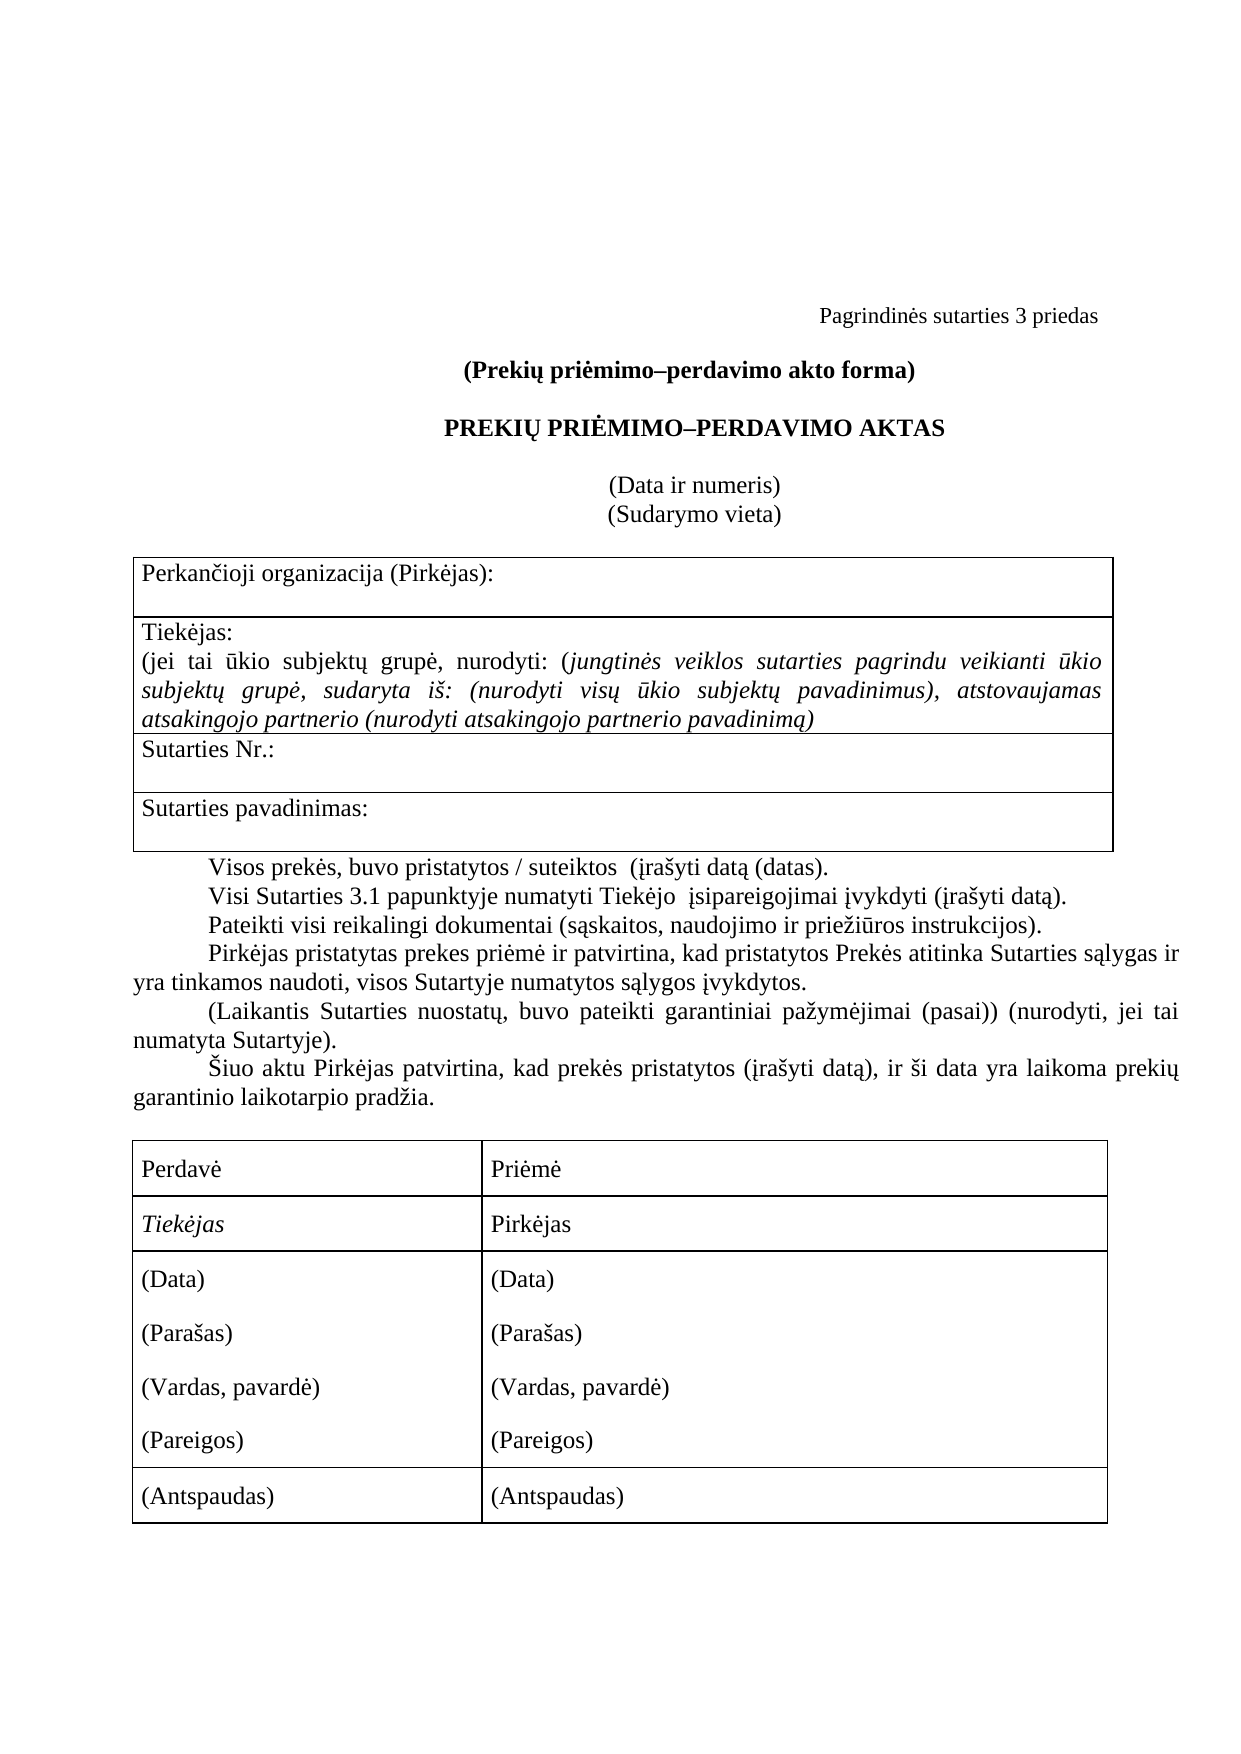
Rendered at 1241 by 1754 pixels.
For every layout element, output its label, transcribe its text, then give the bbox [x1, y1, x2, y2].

table_cell (Data) [133, 1252, 481, 1306]
text (Data ir numeris) [133, 470, 1181, 499]
text Pateikti visi reikalingi dokumentai (sąskaitos, naudojimo ir priežiūros instrukcijos). [133, 910, 1181, 938]
table_cell Pirkėjas [483, 1197, 1107, 1250]
table_cell (Antspaudas) [483, 1468, 1107, 1522]
table_header Perdavė [133, 1141, 481, 1195]
table_cell (Vardas, pavardė) [483, 1359, 1107, 1413]
subtitle (Prekių priėmimo–perdavimo akto forma) [133, 355, 1177, 384]
table_header Perkančioji organizacija (Pirkėjas): [134, 558, 1112, 616]
table_cell (Pareigos) [483, 1413, 1107, 1467]
table_cell Tiekėjas [133, 1197, 481, 1250]
text (Sudarymo vieta) [133, 499, 1181, 528]
table_cell (Parašas) [483, 1306, 1107, 1359]
table_cell (Pareigos) [133, 1413, 481, 1467]
table_cell (Data) [483, 1252, 1107, 1306]
table_cell (Vardas, pavardė) [133, 1359, 481, 1413]
text Visos prekės, buvo pristatytos / suteiktos (įrašyti datą (datas). [133, 852, 1165, 881]
text (Laikantis Sutarties nuostatų, buvo pateikti garantiniai pažymėjimai (pasai)) (nurodyti, jei tai numatyta Sutartyje). [133, 996, 1180, 1053]
text Šiuo aktu Pirkėjas patvirtina, kad prekės pristatytos (įrašyti datą), ir ši data yra laikoma prekių garantinio laikotarpio pradžia. [133, 1053, 1180, 1111]
table_cell Sutarties pavadinimas: [134, 793, 1112, 851]
table_cell (Antspaudas) [133, 1468, 481, 1522]
table_header Priėmė [483, 1141, 1107, 1195]
text PREKIŲ PRIĖMIMO–PERDAVIMO AKTAS [133, 413, 1181, 442]
subtitle Pagrindinės sutarties 3 priedas [133, 303, 1177, 329]
table_cell (Parašas) [133, 1306, 481, 1359]
text Visi Sutarties 3.1 papunktyje numatyti Tiekėjo įsipareigojimai įvykdyti (įrašyti datą). [133, 881, 1165, 910]
text Pirkėjas pristatytas prekes priėmė ir patvirtina, kad pristatytos Prekės atitinka Sutarties sąlygas ir yra tinkamos naudoti, visos Sutartyje numatytos sąlygos įvykdytos. [133, 938, 1181, 996]
table_cell Sutarties Nr.: [134, 734, 1112, 792]
table_cell Tiekėjas: (jei tai ūkio subjektų grupė, nurodyti: (jungtinės veiklos sutarties pagrindu veikianti ūkio subjektų grupė, sudaryta iš: (nurodyti visų ūkio subjektų pavadinimus), atstovaujamas atsakingojo partnerio (nurodyti atsakingojo partnerio pavadinimą) [134, 618, 1112, 732]
